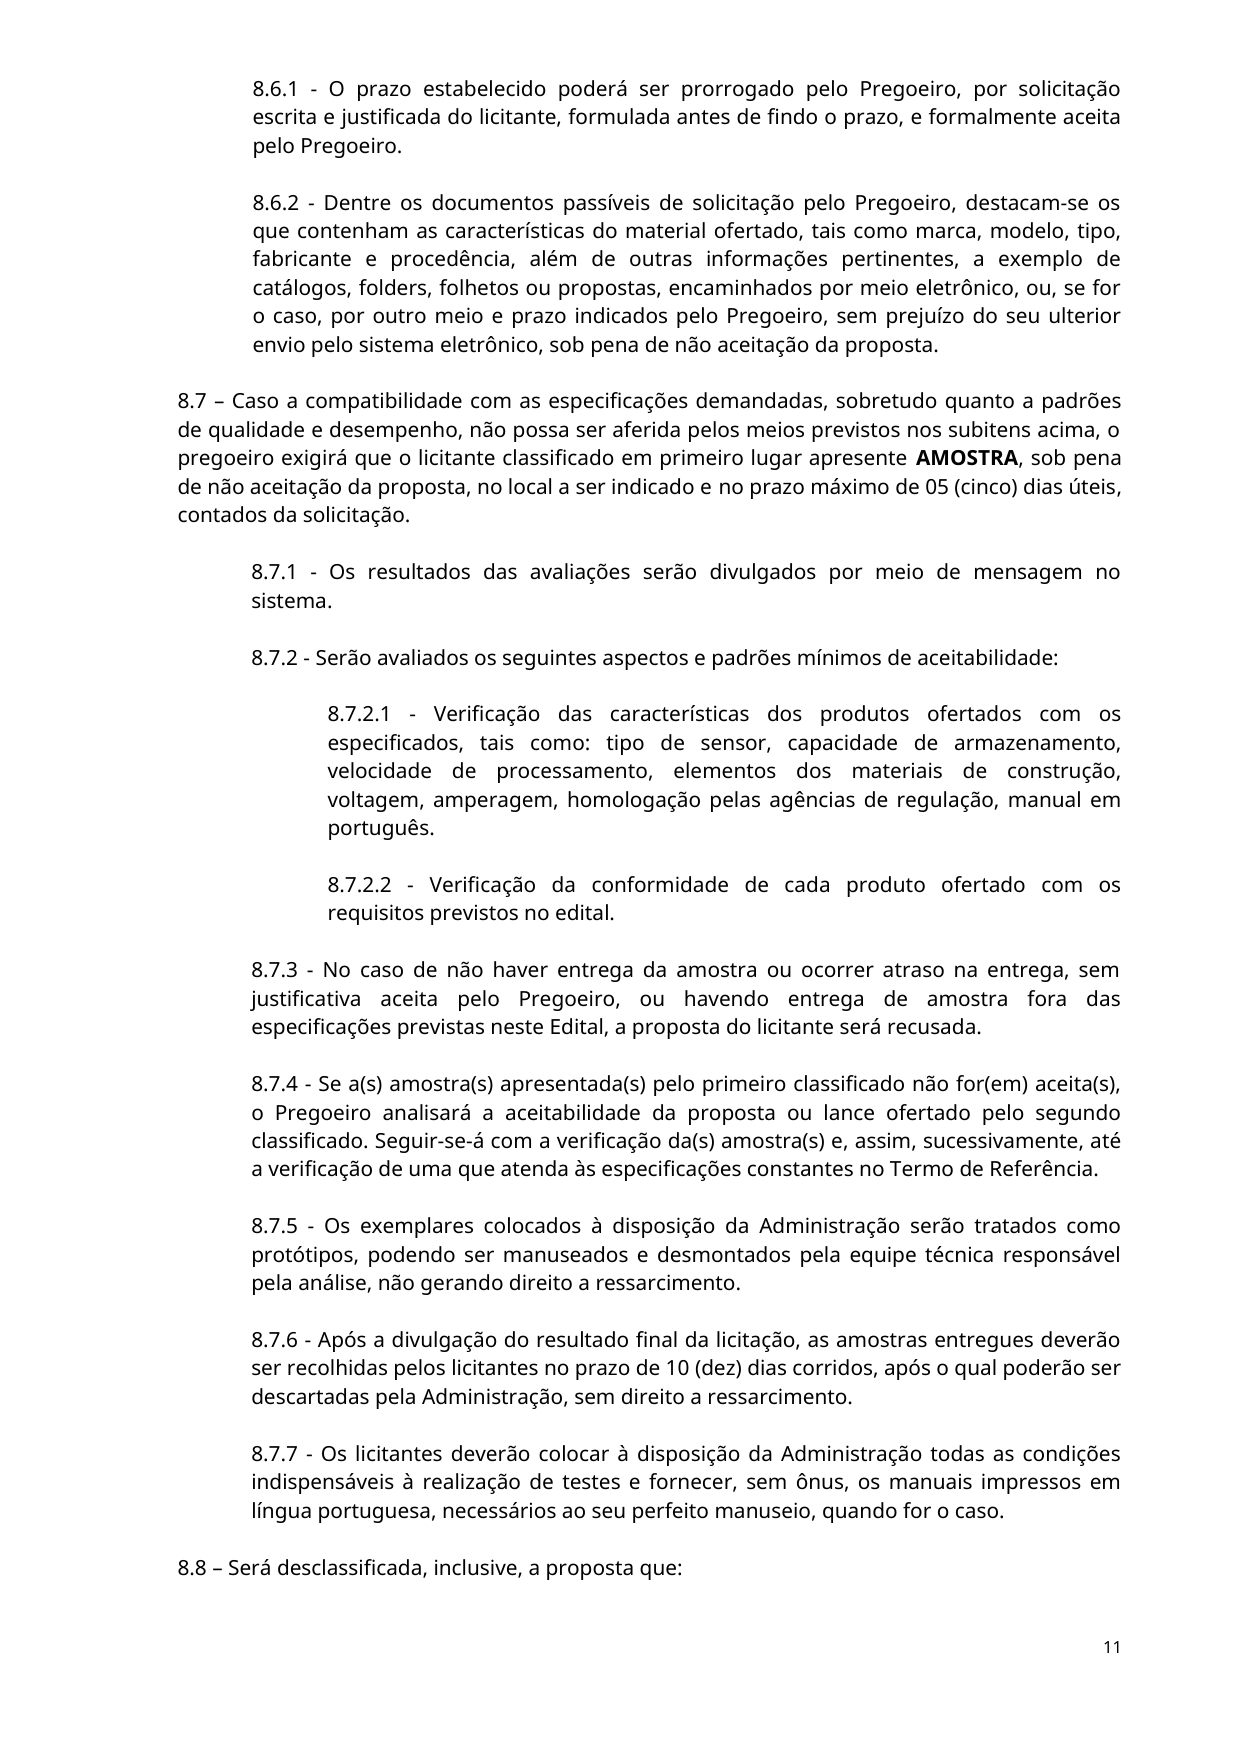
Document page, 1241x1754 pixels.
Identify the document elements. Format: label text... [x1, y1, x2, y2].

text 8.7.4 - Se a(s) amostra(s) apresentada(s) pelo primeiro classificado não for(em) aceita(s), o Pregoeiro analisará a aceitabilidade da proposta ou lance ofertado pelo segundo classificado. Seguir-se-á com a verificação da(s) amostra(s) e, assim, sucessivamente, até a verificação de uma que atenda às especificações constantes no Termo de Referência. [251, 1069, 1122, 1183]
text 8.7.3 - No caso de não haver entrega da amostra ou ocorrer atraso na entrega, sem justificativa aceita pelo Pregoeiro, ou havendo entrega de amostra fora das especificações previstas neste Edital, a proposta do licitante será recusada. [251, 955, 1122, 1041]
text 8.8 – Será desclassificada, inclusive, a proposta que: [177, 1553, 1122, 1581]
text 8.7.2 - Serão avaliados os seguintes aspectos e padrões mínimos de aceitabilidade: [251, 643, 1122, 671]
text 8.7.5 - Os exemplares colocados à disposição da Administração serão tratados como protótipos, podendo ser manuseados e desmontados pela equipe técnica responsável pela análise, não gerando direito a ressarcimento. [251, 1211, 1122, 1297]
text 8.7.2.1 - Verificação das características dos produtos ofertados com os especificados, tais como: tipo de sensor, capacidade de armazenamento, velocidade de processamento, elementos dos materiais de construção, voltagem, amperagem, homologação pelas agências de regulação, manual em português. [327, 699, 1122, 842]
list 8.7 – Caso a compatibilidade com as especificações demandadas, sobretudo quanto a padrões de qualidade e desempenho, não possa ser aferida pelos meios previstos nos subitens acima, o pregoeiro exigirá que o licitante classificado em primeiro lugar apresente AMOSTRA, sob pena de não aceitação da proposta, no local a ser indicado e no prazo máximo de 05 (cinco) dias úteis, contados da solicitação. [177, 387, 1122, 529]
text 8.7.2.2 - Verificação da conformidade de cada produto ofertado com os requisitos previstos no edital. [327, 870, 1122, 927]
text 8.6.2 - Dentre os documentos passíveis de solicitação pelo Pregoeiro, destacam-se os que contenham as características do material ofertado, tais como marca, modelo, tipo, fabricante e procedência, além de outras informações pertinentes, a exemplo de catálogos, folders, folhetos ou propostas, encaminhados por meio eletrônico, ou, se for o caso, por outro meio e prazo indicados pelo Pregoeiro, sem prejuízo do seu ulterior envio pelo sistema eletrônico, sob pena de não aceitação da proposta. [252, 188, 1122, 358]
text 8.7.7 - Os licitantes deverão colocar à disposição da Administração todas as condições indispensáveis à realização de testes e fornecer, sem ônus, os manuais impressos em língua portuguesa, necessários ao seu perfeito manuseio, quando for o caso. [251, 1439, 1122, 1524]
text 8.6.1 - O prazo estabelecido poderá ser prorrogado pelo Pregoeiro, por solicitação escrita e justificada do licitante, formulada antes de findo o prazo, e formalmente aceita pelo Pregoeiro. [252, 74, 1122, 159]
text 8.7.1 - Os resultados das avaliações serão divulgados por meio de mensagem no sistema. [251, 557, 1122, 614]
text 8.7.6 - Após a divulgação do resultado final da licitação, as amostras entregues deverão ser recolhidas pelos licitantes no prazo de 10 (dez) dias corridos, após o qual poderão ser descartadas pela Administração, sem direito a ressarcimento. [251, 1325, 1122, 1410]
